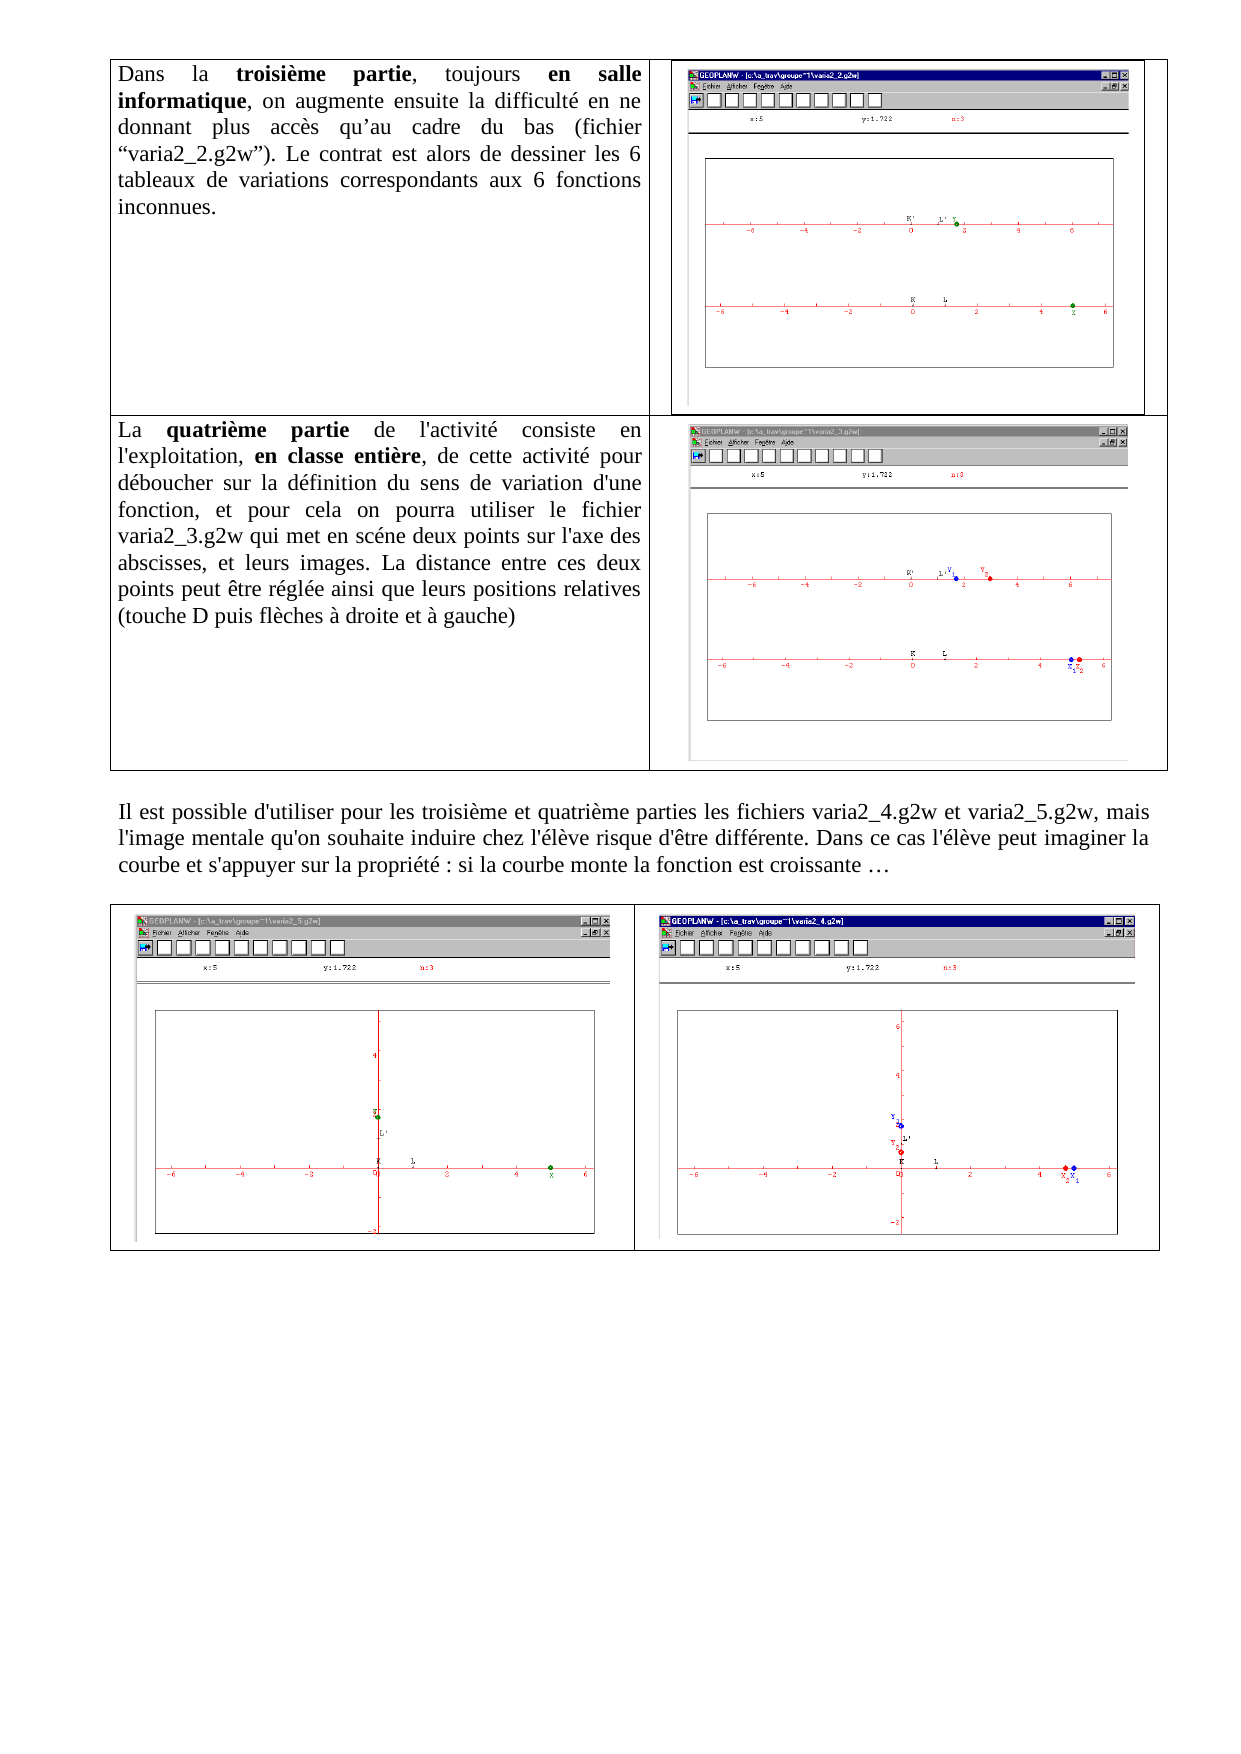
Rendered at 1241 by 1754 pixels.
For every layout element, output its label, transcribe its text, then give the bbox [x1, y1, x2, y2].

table_cell [650, 416, 1167, 770]
table_header [111, 905, 634, 1250]
table_cell [1145, 60, 1167, 415]
table_cell La quatrième partie de l'activité consiste en l'exploitation, en classe entière, de cette activité pour déboucher sur la définition du sens de variation d'une fonction, et pour cela on pourra utiliser le fichier varia2_3.g2w qui met en scéne deux points sur l'axe des abscisses, et leurs images. La distance entre ces deux points peut être réglée ainsi que leurs positions relatives (touche D puis flèches à droite et à gauche) [111, 416, 649, 770]
picture [688, 424, 1128, 761]
picture [658, 914, 1135, 1239]
table_header [635, 905, 1159, 1250]
table_cell Dans la troisième partie, toujours en salle informatique, on augmente ensuite la difficulté en ne donnant plus accès qu’au cadre du bas (fichier “varia2_2.g2w”). Le contrat est alors de dessiner les 6 tableaux de variations correspondants aux 6 fonctions inconnues. [111, 60, 649, 415]
picture [687, 69, 1129, 406]
table_cell [672, 61, 1144, 414]
text Il est possible d'utiliser pour les troisième et quatrième parties les fichiers varia2_4.g2w et varia2_5.g2w, mais l'image mentale qu'on souhaite induire chez l'élève risque d'être différente. Dans ce cas l'élève peut imaginer la courbe et s'appuyer sur la propriété : si la courbe monte la fonction est croissante … [118, 798, 1151, 877]
table_cell [650, 60, 671, 415]
picture [134, 914, 610, 1242]
